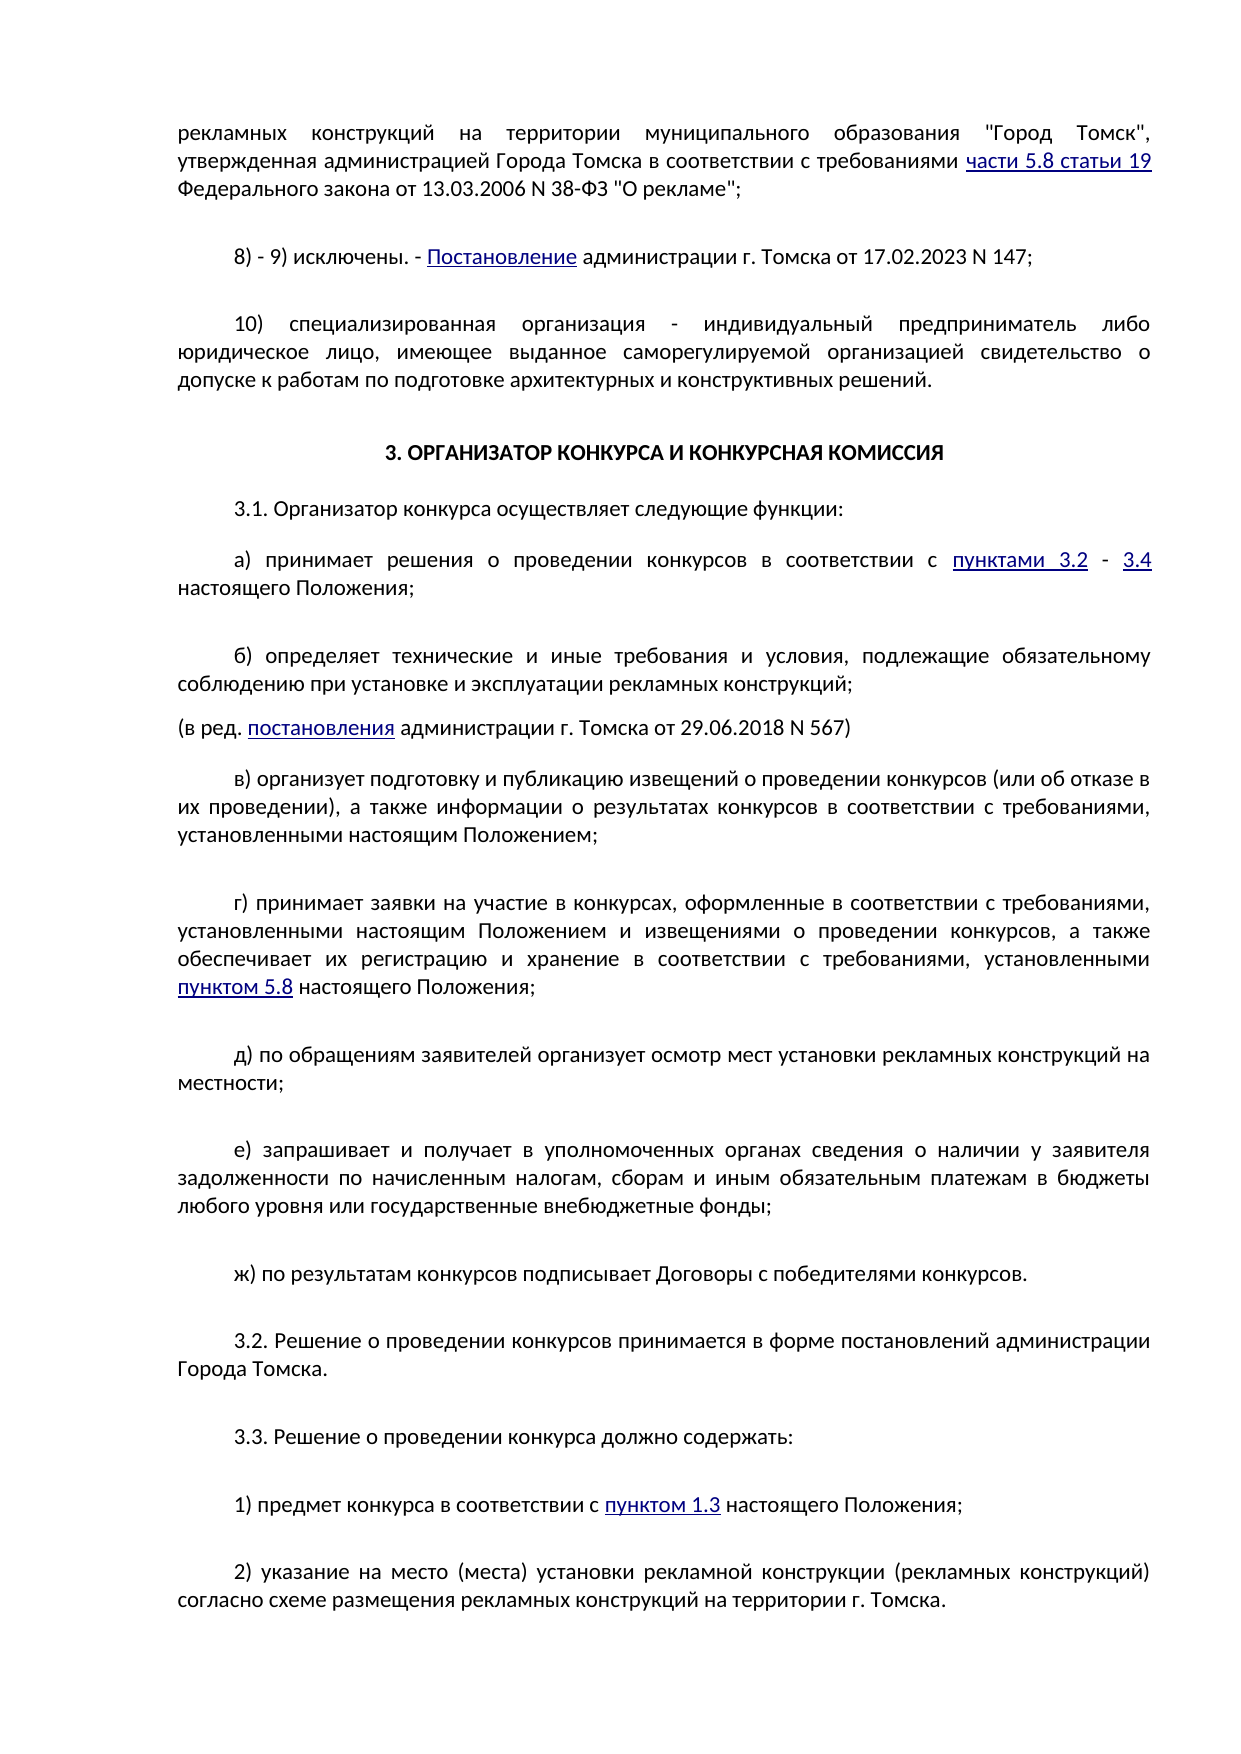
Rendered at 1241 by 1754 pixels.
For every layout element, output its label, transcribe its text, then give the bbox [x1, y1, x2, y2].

text г) принимает заявки на участие в конкурсах, оформленные в соответствии с требованиями, установленными настоящим Положением и извещениями о проведении конкурсов, а также обеспечивает их регистрацию и хранение в соответствии с требованиями, установленными пунктом 5.8 настоящего Положения; [177, 888, 1152, 1000]
text 8) - 9) исключены. - Постановление администрации г. Томска от 17.02.2023 N 147; [177, 242, 1152, 270]
text рекламных конструкций на территории муниципального образования "Город Томск", утвержденная администрацией Города Томска в соответствии с требованиями части 5.8 статьи 19 Федерального закона от 13.03.2006 N 38-ФЗ "О рекламе"; [177, 118, 1152, 202]
text ж) по результатам конкурсов подписывает Договоры с победителями конкурсов. [177, 1259, 1152, 1287]
text (в ред. постановления администрации г. Томска от 29.06.2018 N 567) [177, 713, 1152, 741]
text б) определяет технические и иные требования и условия, подлежащие обязательному соблюдению при установке и эксплуатации рекламных конструкций; [177, 641, 1152, 697]
text 3.2. Решение о проведении конкурсов принимается в форме постановлений администрации Города Томска. [177, 1327, 1152, 1383]
text д) по обращениям заявителей организует осмотр мест установки рекламных конструкций на местности; [177, 1040, 1152, 1096]
text е) запрашивает и получает в уполномоченных органах сведения о наличии у заявителя задолженности по начисленным налогам, сборам и иным обязательным платежам в бюджеты любого уровня или государственные внебюджетные фонды; [177, 1135, 1152, 1219]
text 10) специализированная организация - индивидуальный предприниматель либо юридическое лицо, имеющее выданное саморегулируемой организацией свидетельство о допуске к работам по подготовке архитектурных и конструктивных решений. [177, 309, 1152, 393]
text 3.3. Решение о проведении конкурса должно содержать: [177, 1422, 1152, 1450]
title 3. ОРГАНИЗАТОР КОНКУРСА И КОНКУРСНАЯ КОМИССИЯ [177, 438, 1152, 466]
text 2) указание на место (места) установки рекламной конструкции (рекламных конструкций) согласно схеме размещения рекламных конструкций на территории г. Томска. [177, 1557, 1152, 1613]
text а) принимает решения о проведении конкурсов в соответствии с пунктами 3.2 - 3.4 настоящего Положения; [177, 545, 1152, 601]
text 3.1. Организатор конкурса осуществляет следующие функции: [177, 494, 1152, 522]
text 1) предмет конкурса в соответствии с пунктом 1.3 настоящего Положения; [177, 1490, 1152, 1518]
text в) организует подготовку и публикацию извещений о проведении конкурсов (или об отказе в их проведении), а также информации о результатах конкурсов в соответствии с требованиями, установленными настоящим Положением; [177, 764, 1152, 848]
